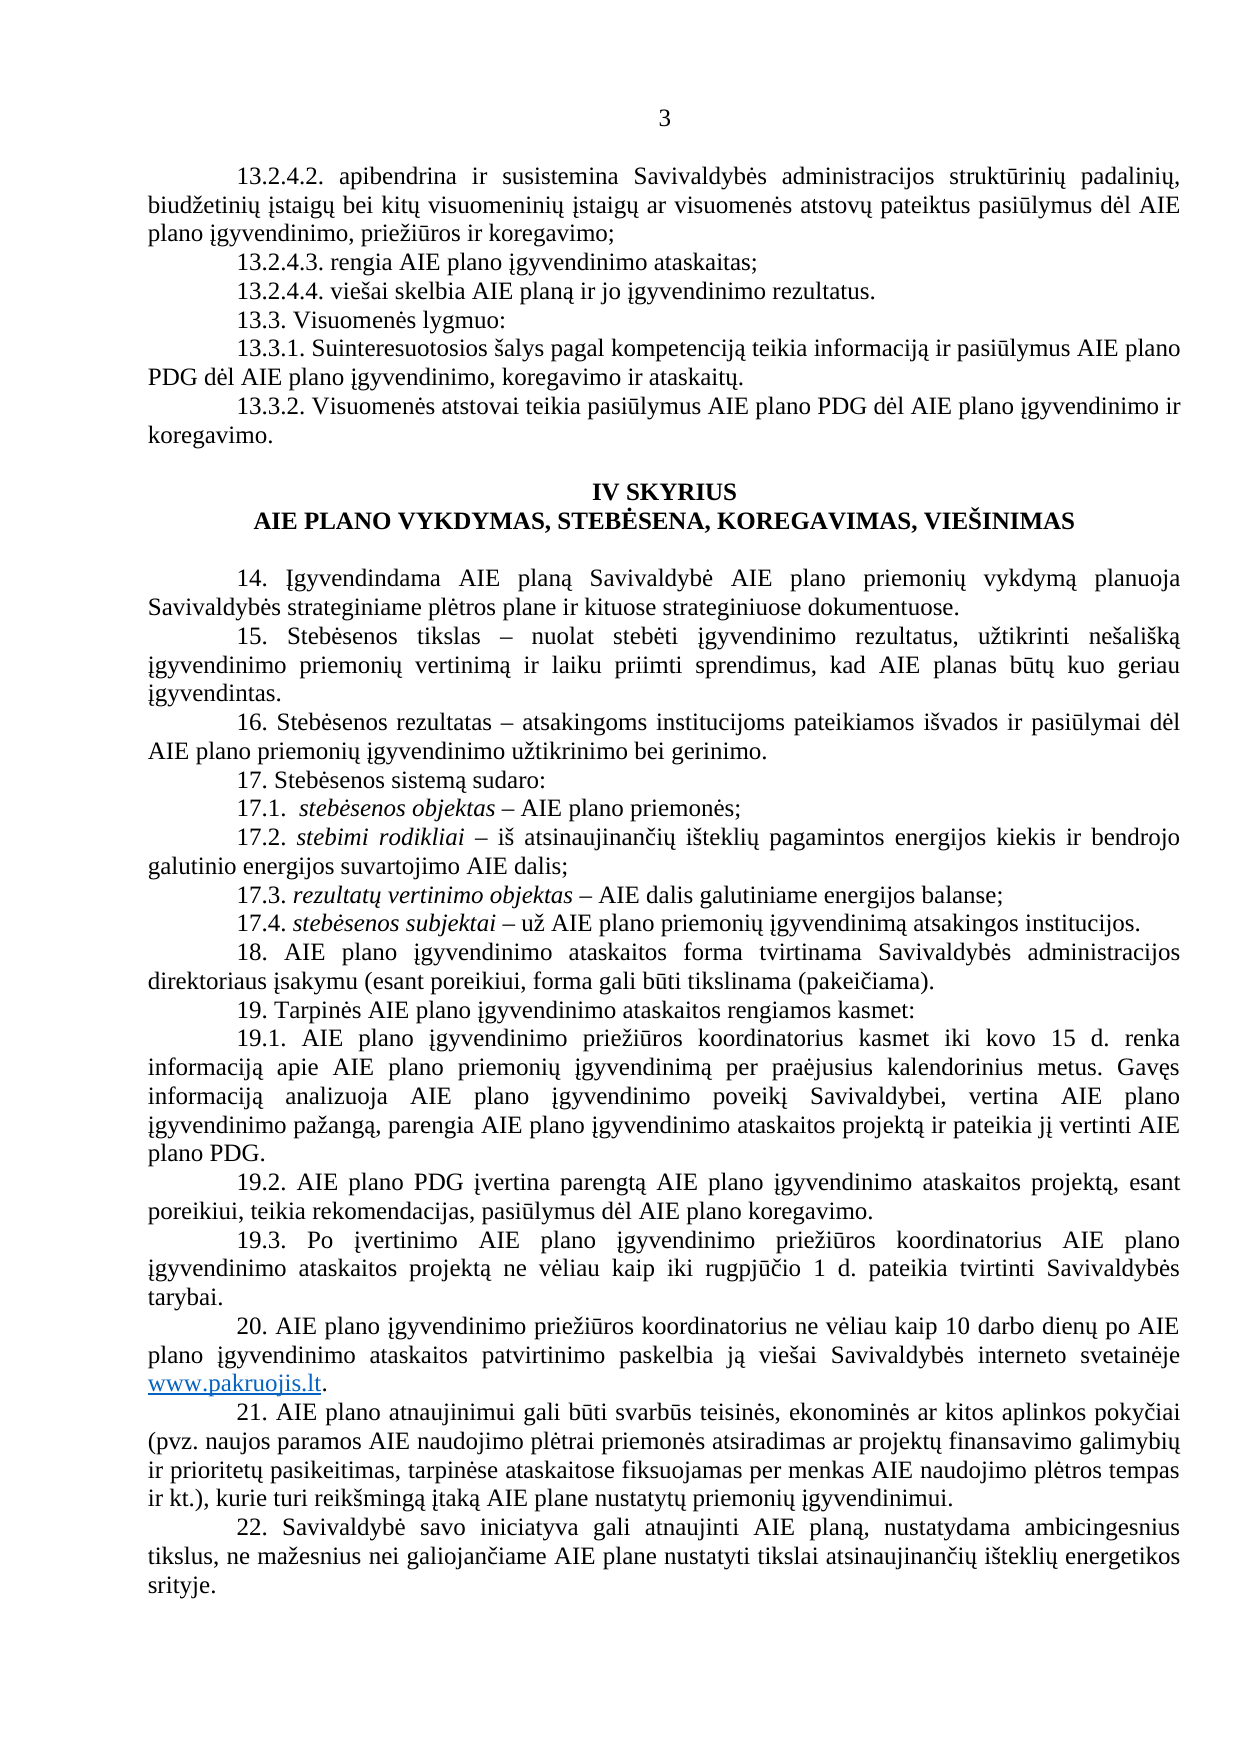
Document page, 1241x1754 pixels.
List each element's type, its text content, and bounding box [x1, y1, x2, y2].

text 14. Įgyvendindama AIE planą Savivaldybė AIE plano priemonių vykdymą planuoja Savivaldybės strateginiame plėtros plane ir kituose strateginiuose dokumentuose. [148, 563, 1181, 621]
text 19.2. AIE plano PDG įvertina parengtą AIE plano įgyvendinimo ataskaitos projektą, esant poreikiui, teikia rekomendacijas, pasiūlymus dėl AIE plano koregavimo. [148, 1167, 1181, 1225]
text 17.4. stebėsenos subjektai – už AIE plano priemonių įgyvendinimą atsakingos institucijos. [148, 908, 1181, 937]
text 13.2.4.3. rengia AIE plano įgyvendinimo ataskaitas; [148, 247, 1181, 276]
text 17.3. rezultatų vertinimo objektas – AIE dalis galutiniame energijos balanse; [148, 880, 1181, 908]
text AIE PLANO VYKDYMAS, STEBĖSENA, KOREGAVIMAS, VIEŠINIMAS [148, 506, 1181, 535]
text 19.3. Po įvertinimo AIE plano įgyvendinimo priežiūros koordinatorius AIE plano įgyvendinimo ataskaitos projektą ne vėliau kaip iki rugpjūčio 1 d. pateikia tvirtinti Savivaldybės tarybai. [148, 1225, 1181, 1311]
text 17.1. stebėsenos objektas – AIE plano priemonės; [148, 793, 1181, 822]
text 19. Tarpinės AIE plano įgyvendinimo ataskaitos rengiamos kasmet: [148, 995, 1181, 1023]
text 15. Stebėsenos tikslas – nuolat stebėti įgyvendinimo rezultatus, užtikrinti nešališką įgyvendinimo priemonių vertinimą ir laiku priimti sprendimus, kad AIE planas būtų kuo geriau įgyvendintas. [148, 621, 1181, 707]
text 17.2. stebimi rodikliai – iš atsinaujinančių išteklių pagamintos energijos kiekis ir bendrojo galutinio energijos suvartojimo AIE dalis; [148, 822, 1181, 880]
text 22. Savivaldybė savo iniciatyva gali atnaujinti AIE planą, nustatydama ambicingesnius tikslus, ne mažesnius nei galiojančiame AIE plane nustatyti tikslai atsinaujinančių išteklių energetikos srityje. [148, 1512, 1181, 1598]
text 17. Stebėsenos sistemą sudaro: [148, 765, 1181, 793]
text 13.2.4.4. viešai skelbia AIE planą ir jo įgyvendinimo rezultatus. [148, 276, 1181, 305]
text 21. AIE plano atnaujinimui gali būti svarbūs teisinės, ekonominės ar kitos aplinkos pokyčiai (pvz. naujos paramos AIE naudojimo plėtrai priemonės atsiradimas ar projektų finansavimo galimybių ir prioritetų pasikeitimas, tarpinėse ataskaitose fiksuojamas per menkas AIE naudojimo plėtros tempas ir kt.), kurie turi reikšmingą įtaką AIE plane nustatytų priemonių įgyvendinimui. [148, 1397, 1181, 1512]
text 18. AIE plano įgyvendinimo ataskaitos forma tvirtinama Savivaldybės administracijos direktoriaus įsakymu (esant poreikiui, forma gali būti tikslinama (pakeičiama). [148, 937, 1181, 995]
text 13.3. Visuomenės lygmuo: [148, 305, 1181, 333]
text IV SKYRIUS [148, 477, 1181, 506]
text 13.3.2. Visuomenės atstovai teikia pasiūlymus AIE plano PDG dėl AIE plano įgyvendinimo ir koregavimo. [148, 391, 1181, 448]
text 19.1. AIE plano įgyvendinimo priežiūros koordinatorius kasmet iki kovo 15 d. renka informaciją apie AIE plano priemonių įgyvendinimą per praėjusius kalendorinius metus. Gavęs informaciją analizuoja AIE plano įgyvendinimo poveikį Savivaldybei, vertina AIE plano įgyvendinimo pažangą, parengia AIE plano įgyvendinimo ataskaitos projektą ir pateikia jį vertinti AIE plano PDG. [148, 1023, 1181, 1167]
text 13.2.4.2. apibendrina ir susistemina Savivaldybės administracijos struktūrinių padalinių, biudžetinių įstaigų bei kitų visuomeninių įstaigų ar visuomenės atstovų pateiktus pasiūlymus dėl AIE plano įgyvendinimo, priežiūros ir koregavimo; [148, 161, 1181, 247]
text 16. Stebėsenos rezultatas – atsakingoms institucijoms pateikiamos išvados ir pasiūlymai dėl AIE plano priemonių įgyvendinimo užtikrinimo bei gerinimo. [148, 707, 1181, 765]
text 13.3.1. Suinteresuotosios šalys pagal kompetenciją teikia informaciją ir pasiūlymus AIE plano PDG dėl AIE plano įgyvendinimo, koregavimo ir ataskaitų. [148, 333, 1181, 391]
text 20. AIE plano įgyvendinimo priežiūros koordinatorius ne vėliau kaip 10 darbo dienų po AIE plano įgyvendinimo ataskaitos patvirtinimo paskelbia ją viešai Savivaldybės interneto svetainėje www.pakruojis.lt. [148, 1311, 1181, 1397]
